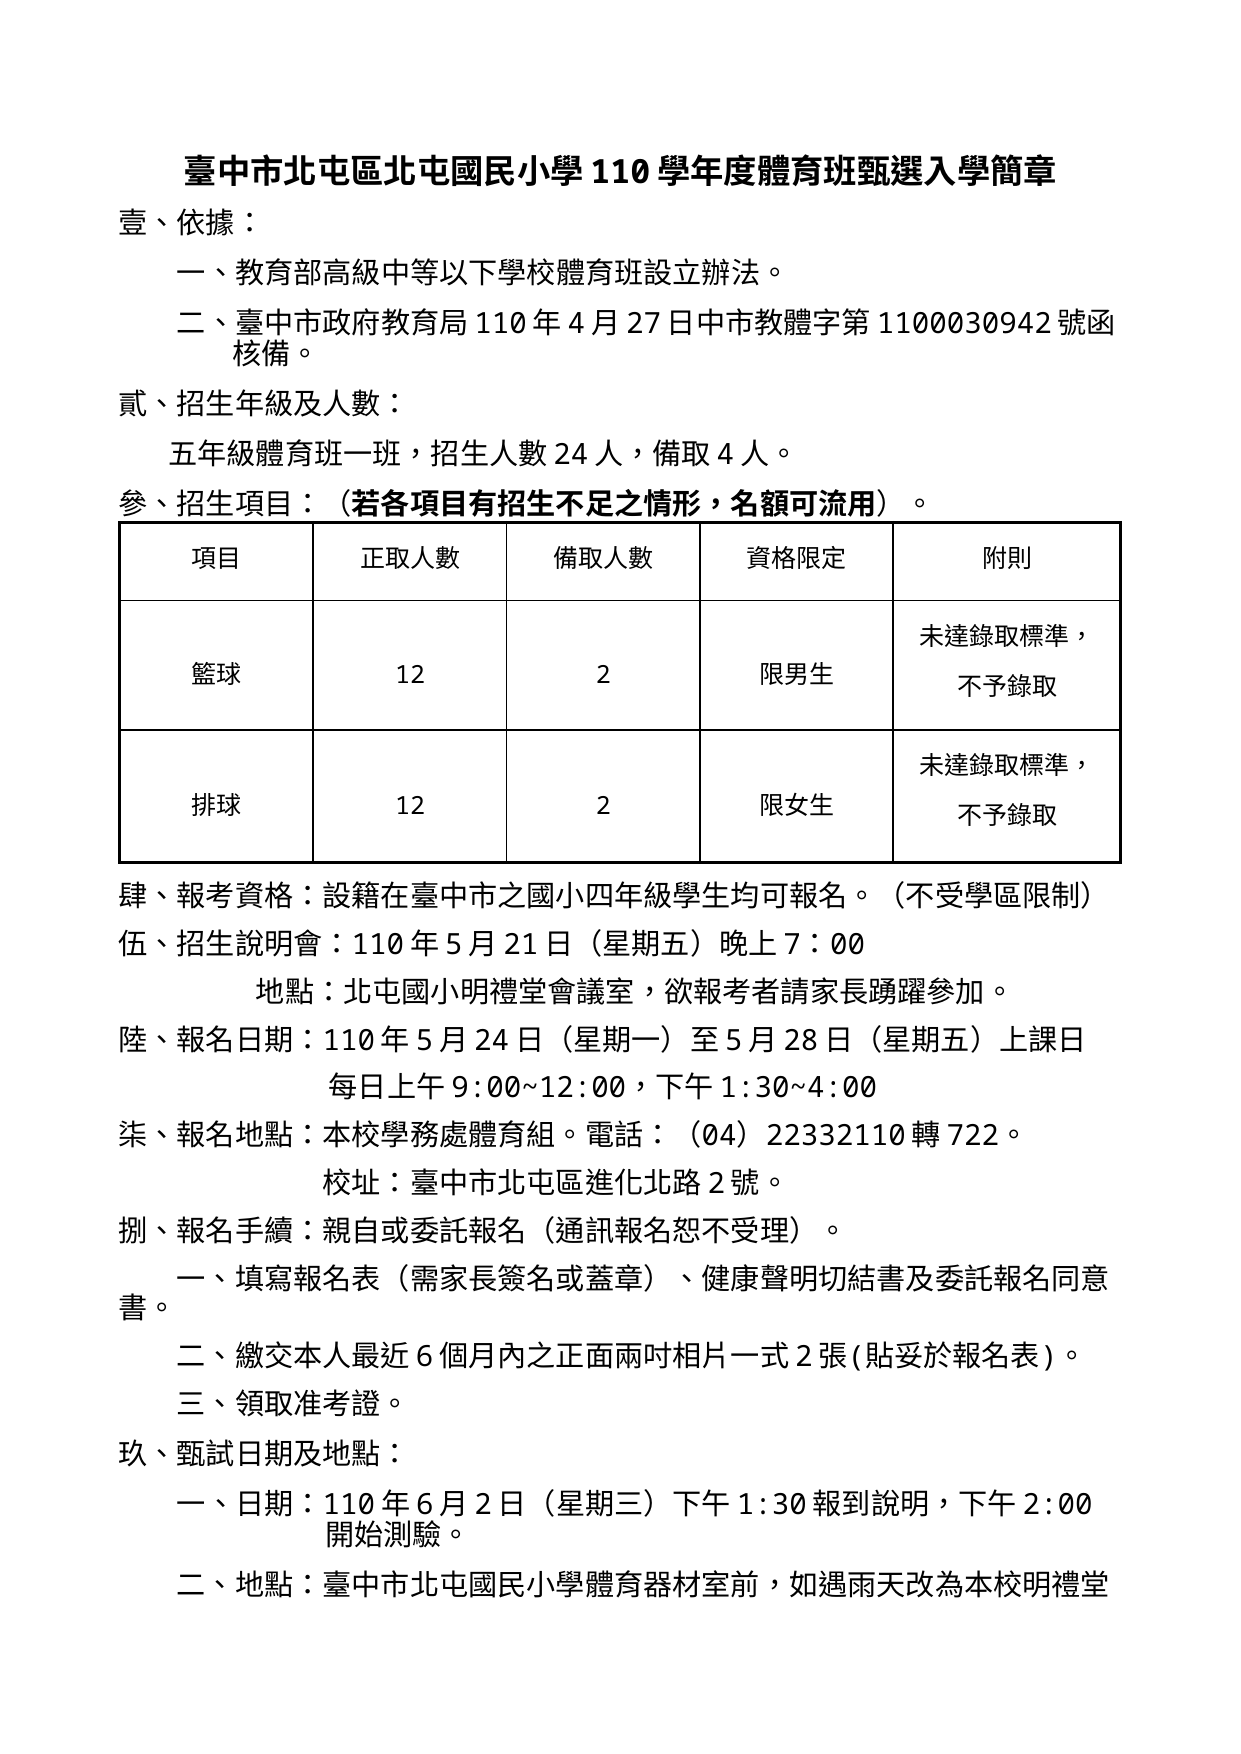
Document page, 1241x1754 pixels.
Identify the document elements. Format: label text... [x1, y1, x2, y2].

table_header 項目 [121, 524, 312, 599]
table_cell 2 [507, 601, 699, 729]
text 參、招生項目：（若各項目有招生不足之情形，名額可流用）。 [118, 489, 1122, 521]
table_header 附則 [894, 524, 1119, 599]
text 柒、報名地點：本校學務處體育組。電話：（04）22332110轉722。 [118, 1122, 1122, 1152]
text 三、領取准考證。 [118, 1391, 1122, 1420]
text 一、填寫報名表（需家長簽名或蓋章）、健康聲明切結書及委託報名同意書。 [118, 1266, 1122, 1324]
text 一、日期：110年6月2日（星期三）下午1:30報到說明，下午2:00開始測驗。 [177, 1489, 1122, 1552]
table_cell 限男生 [701, 601, 892, 729]
text 二、繳交本人最近6個月內之正面兩吋相片一式2張(貼妥於報名表)。 [118, 1343, 1122, 1372]
table_header 正取人數 [314, 524, 506, 599]
text 陸、報名日期：110年5月24日（星期一）至5月28日（星期五）上課日 [118, 1027, 1122, 1056]
table_header 備取人數 [507, 524, 699, 599]
table_cell 籃球 [121, 601, 312, 729]
table_cell 12 [314, 731, 506, 861]
text 校址：臺中市北屯區進化北路2號。 [118, 1170, 1122, 1199]
text 二、臺中市政府教育局110年4月27日中市教體字第1100030942號函核備。 [177, 308, 1122, 371]
table_cell 排球 [121, 731, 312, 861]
table_cell 限女生 [701, 731, 892, 861]
text 肆、報考資格：設籍在臺中市之國小四年級學生均可報名。（不受學區限制） [118, 883, 1122, 912]
text 每日上午9:00~12:00，下午1:30~4:00 [168, 1074, 1122, 1104]
text 五年級體育班一班，招生人數24人，備取4人。 [168, 439, 1122, 471]
text 玖、甄試日期及地點： [118, 1439, 1122, 1470]
table_cell 未達錄取標準， 不予錄取 [894, 601, 1119, 729]
text 臺中市北屯區北屯國民小學110學年度體育班甄選入學簡章 [118, 127, 1122, 189]
table_cell 2 [507, 731, 699, 861]
text 貳、招生年級及人數： [118, 389, 1122, 421]
table_cell 12 [314, 601, 506, 729]
text 一、教育部高級中等以下學校體育班設立辦法。 [177, 258, 1122, 289]
table_header 資格限定 [701, 524, 892, 599]
text 壹、依據： [118, 208, 1122, 239]
text 地點：北屯國小明禮堂會議室，欲報考者請家長踴躍參加。 [168, 979, 1122, 1008]
text 捌、報名手續：親自或委託報名（通訊報名恕不受理）。 [118, 1218, 1122, 1247]
table_cell 未達錄取標準， 不予錄取 [894, 731, 1119, 861]
text 二、地點：臺中市北屯國民小學體育器材室前，如遇雨天改為本校明禮堂 [118, 1570, 1232, 1602]
text 伍、招生說明會：110年5月21日（星期五）晚上7：00 [118, 931, 1122, 960]
